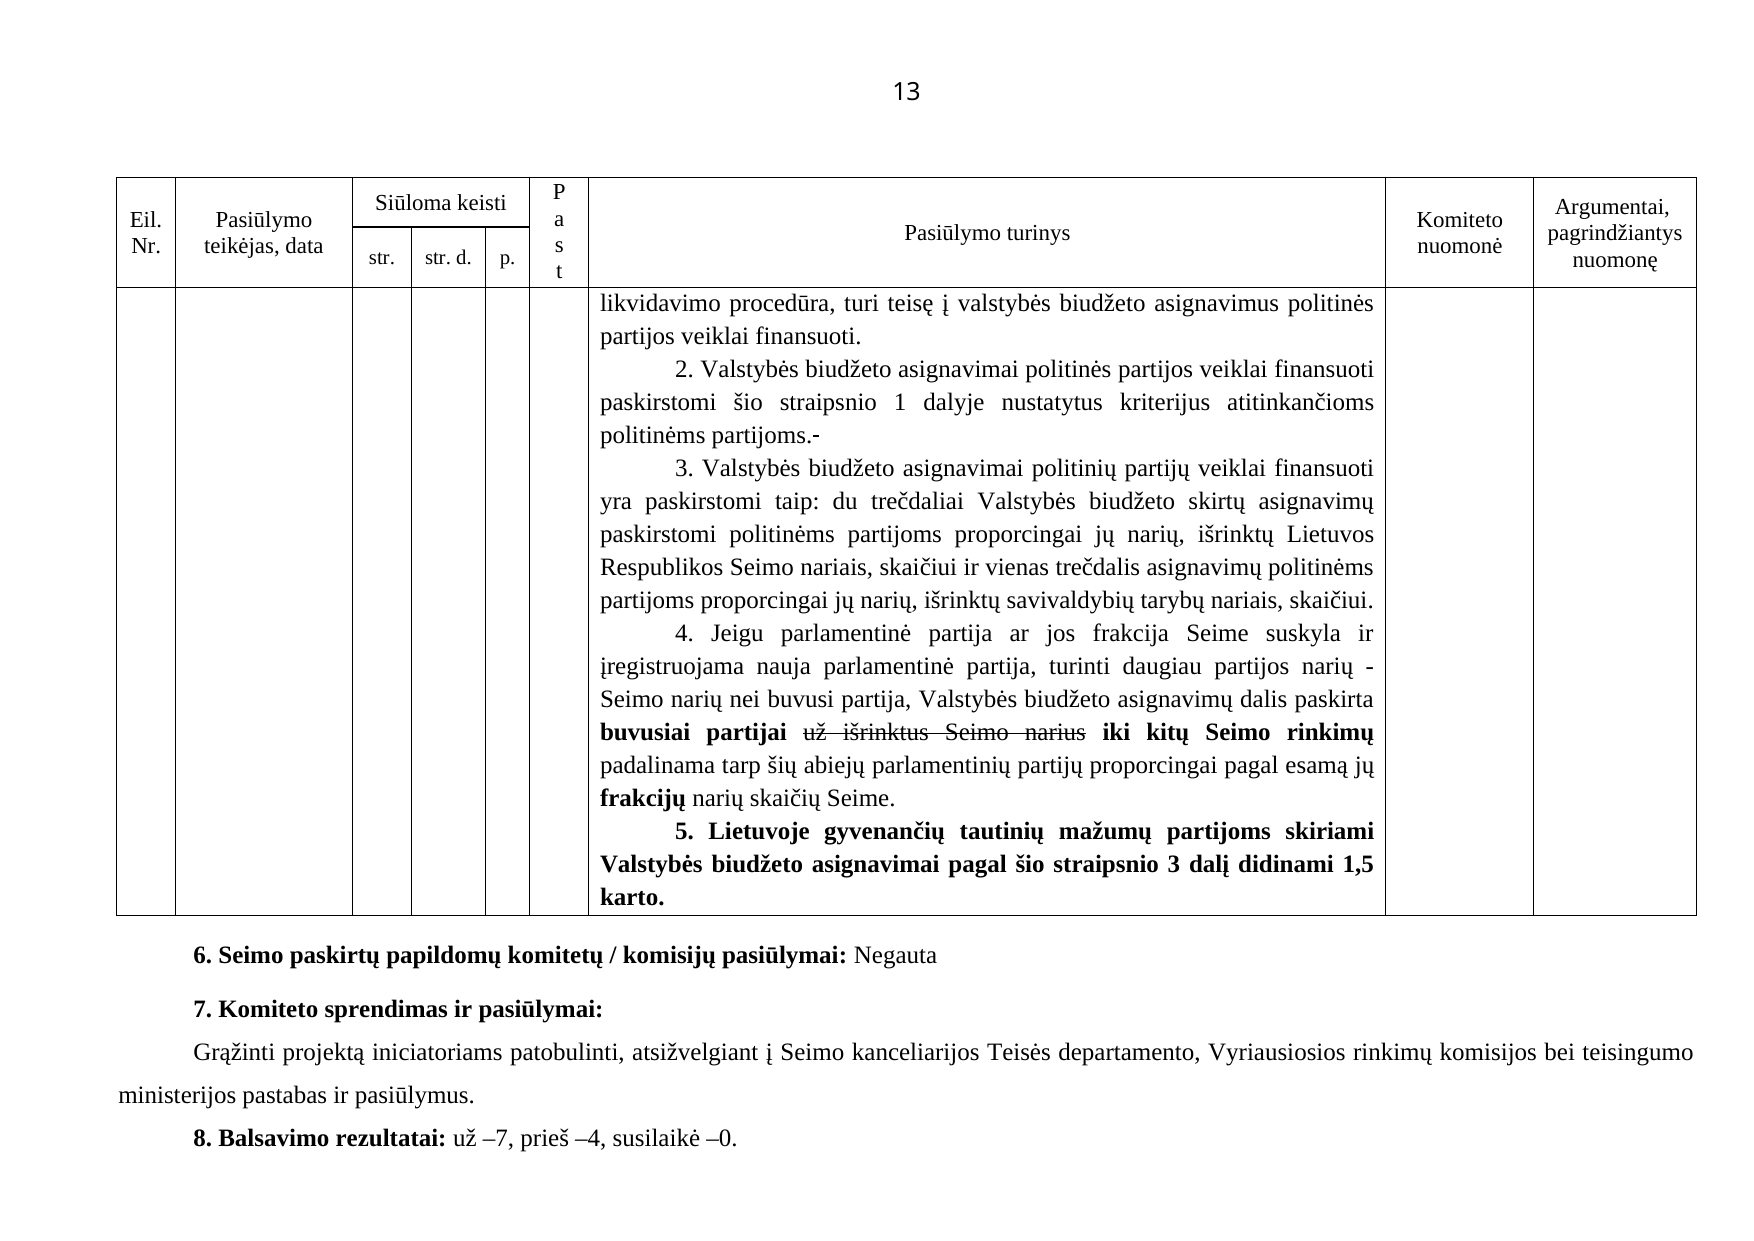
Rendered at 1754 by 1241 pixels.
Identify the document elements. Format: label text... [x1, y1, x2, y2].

table_cell str. d. [412, 228, 485, 287]
table_cell [486, 288, 529, 915]
text 7. Komiteto sprendimas ir pasiūlymai: [118, 994, 1695, 1023]
table_header Pasiūlymo teikėjas, data [176, 178, 352, 287]
table_header Pastabos [530, 178, 588, 287]
table_cell [117, 288, 175, 915]
table_header Siūloma keisti [353, 178, 529, 226]
table_cell [412, 288, 485, 915]
table_cell likvidavimo procedūra, turi teisę į valstybės biudžeto asignavimus politinės partijos veiklai finansuoti. 2. Valstybės biudžeto asignavimai politinės partijos veiklai finansuoti paskirstomi šio straipsnio 1 dalyje nustatytus kriterijus atitinkančioms politinėms partijoms. 3. Valstybės biudžeto asignavimai politinių partijų veiklai finansuoti yra paskirstomi taip: du trečdaliai Valstybės biudžeto skirtų asignavimų paskirstomi politinėms partijoms proporcingai jų narių, išrinktų Lietuvos Respublikos Seimo nariais, skaičiui ir vienas trečdalis asignavimų politinėms partijoms proporcingai jų narių, išrinktų savivaldybių tarybų nariais, skaičiui. 4. Jeigu parlamentinė partija ar jos frakcija Seime suskyla ir įregistruojama nauja parlamentinė partija, turinti daugiau partijos narių - Seimo narių nei buvusi partija, Valstybės biudžeto asignavimų dalis paskirta buvusiai partijai už išrinktus Seimo narius iki kitų Seimo rinkimų padalinama tarp šių abiejų parlamentinių partijų proporcingai pagal esamą jų frakcijų narių skaičių Seime. 5. Lietuvoje gyvenančių tautinių mažumų partijoms skiriami Valstybės biudžeto asignavimai pagal šio straipsnio 3 dalį didinami 1,5 karto. [589, 288, 1385, 915]
text Grąžinti projektą iniciatoriams patobulinti, atsižvelgiant į Seimo kanceliarijos Teisės departamento, Vyriausiosios rinkimų komisijos bei teisingumo ministerijos pastabas ir pasiūlymus. [118, 1037, 1695, 1109]
table_cell p. [486, 228, 529, 287]
table_header Argumentai, pagrindžiantys nuomonę [1534, 178, 1696, 287]
table_cell [353, 288, 411, 915]
table_cell str. [353, 228, 411, 287]
table_cell [1534, 288, 1696, 915]
text 8. Balsavimo rezultatai: už –7, prieš –4, susilaikė –0. [118, 1123, 1695, 1152]
table_header Pasiūlymo turinys [589, 178, 1385, 287]
table_cell [176, 288, 352, 915]
table_header Eil. Nr. [117, 178, 175, 287]
table_cell [530, 288, 588, 915]
table_header Komiteto nuomonė [1386, 178, 1533, 287]
text 6. Seimo paskirtų papildomų komitetų / komisijų pasiūlymai: Negauta [118, 940, 1695, 969]
table_cell [1386, 288, 1533, 915]
